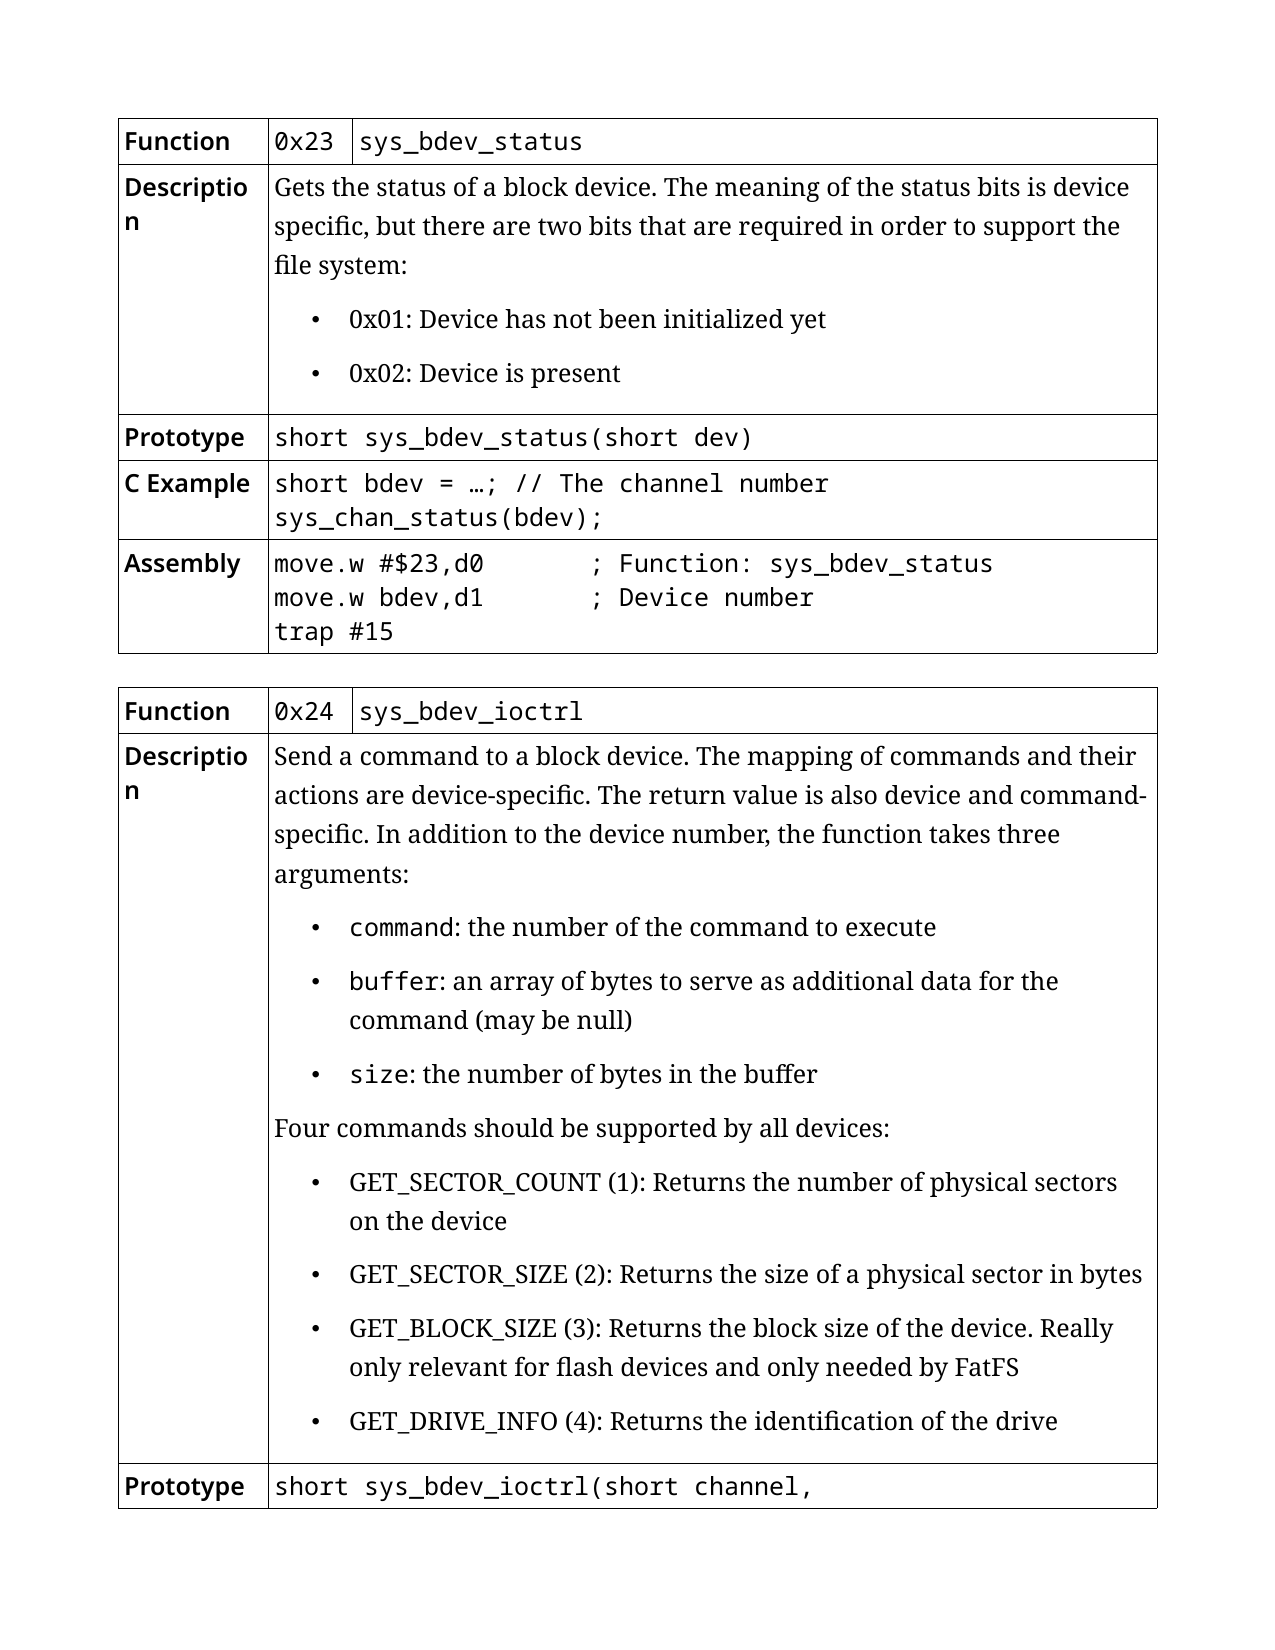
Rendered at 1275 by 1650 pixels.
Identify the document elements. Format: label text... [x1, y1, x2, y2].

table_cell short sys_bdev_status(short dev) [269, 415, 1157, 460]
table_header Function [119, 688, 268, 733]
table_cell Description [119, 165, 268, 414]
table_cell Assembly [119, 540, 268, 653]
table_cell short sys_bdev_ioctrl(short channel, [269, 1464, 1157, 1508]
table_header 0x24 [269, 688, 352, 733]
table_header sys_bdev_ioctrl [353, 688, 1157, 733]
table_cell C Example [119, 461, 268, 539]
table_header Function [119, 119, 268, 164]
table_header sys_bdev_status [353, 119, 1157, 164]
table_cell move.w #$23,d0 ; Function: sys_bdev_status move.w bdev,d1 ; Device number trap #15 [269, 540, 1157, 653]
table_cell short bdev = …; // The channel number sys_chan_status(bdev); [269, 461, 1157, 539]
table_cell Prototype [119, 1464, 268, 1508]
table_header 0x23 [269, 119, 352, 164]
table_cell Gets the status of a block device. The meaning of the status bits is device specific, but there are two bits that are required in order to support the file system: 0x01: Device has not been initialized yet 0x02: Device is present [269, 165, 1157, 414]
table_cell Prototype [119, 415, 268, 460]
table_cell Description [119, 734, 268, 1462]
table_cell Send a command to a block device. The mapping of commands and their actions are device-specific. The return value is also device and command-specific. In addition to the device number, the function takes three arguments: command: the number of the command to execute buffer: an array of bytes to serve as additional data for the command (may be null) size: the number of bytes in the buffer Four commands should be supported by all devices: GET_SECTOR_COUNT (1): Returns the number of physical sectors on the device GET_SECTOR_SIZE (2): Returns the size of a physical sector in bytes GET_BLOCK_SIZE (3): Returns the block size of the device. Really only relevant for flash devices and only needed by FatFS GET_DRIVE_INFO (4): Returns the identification of the drive [269, 734, 1157, 1462]
